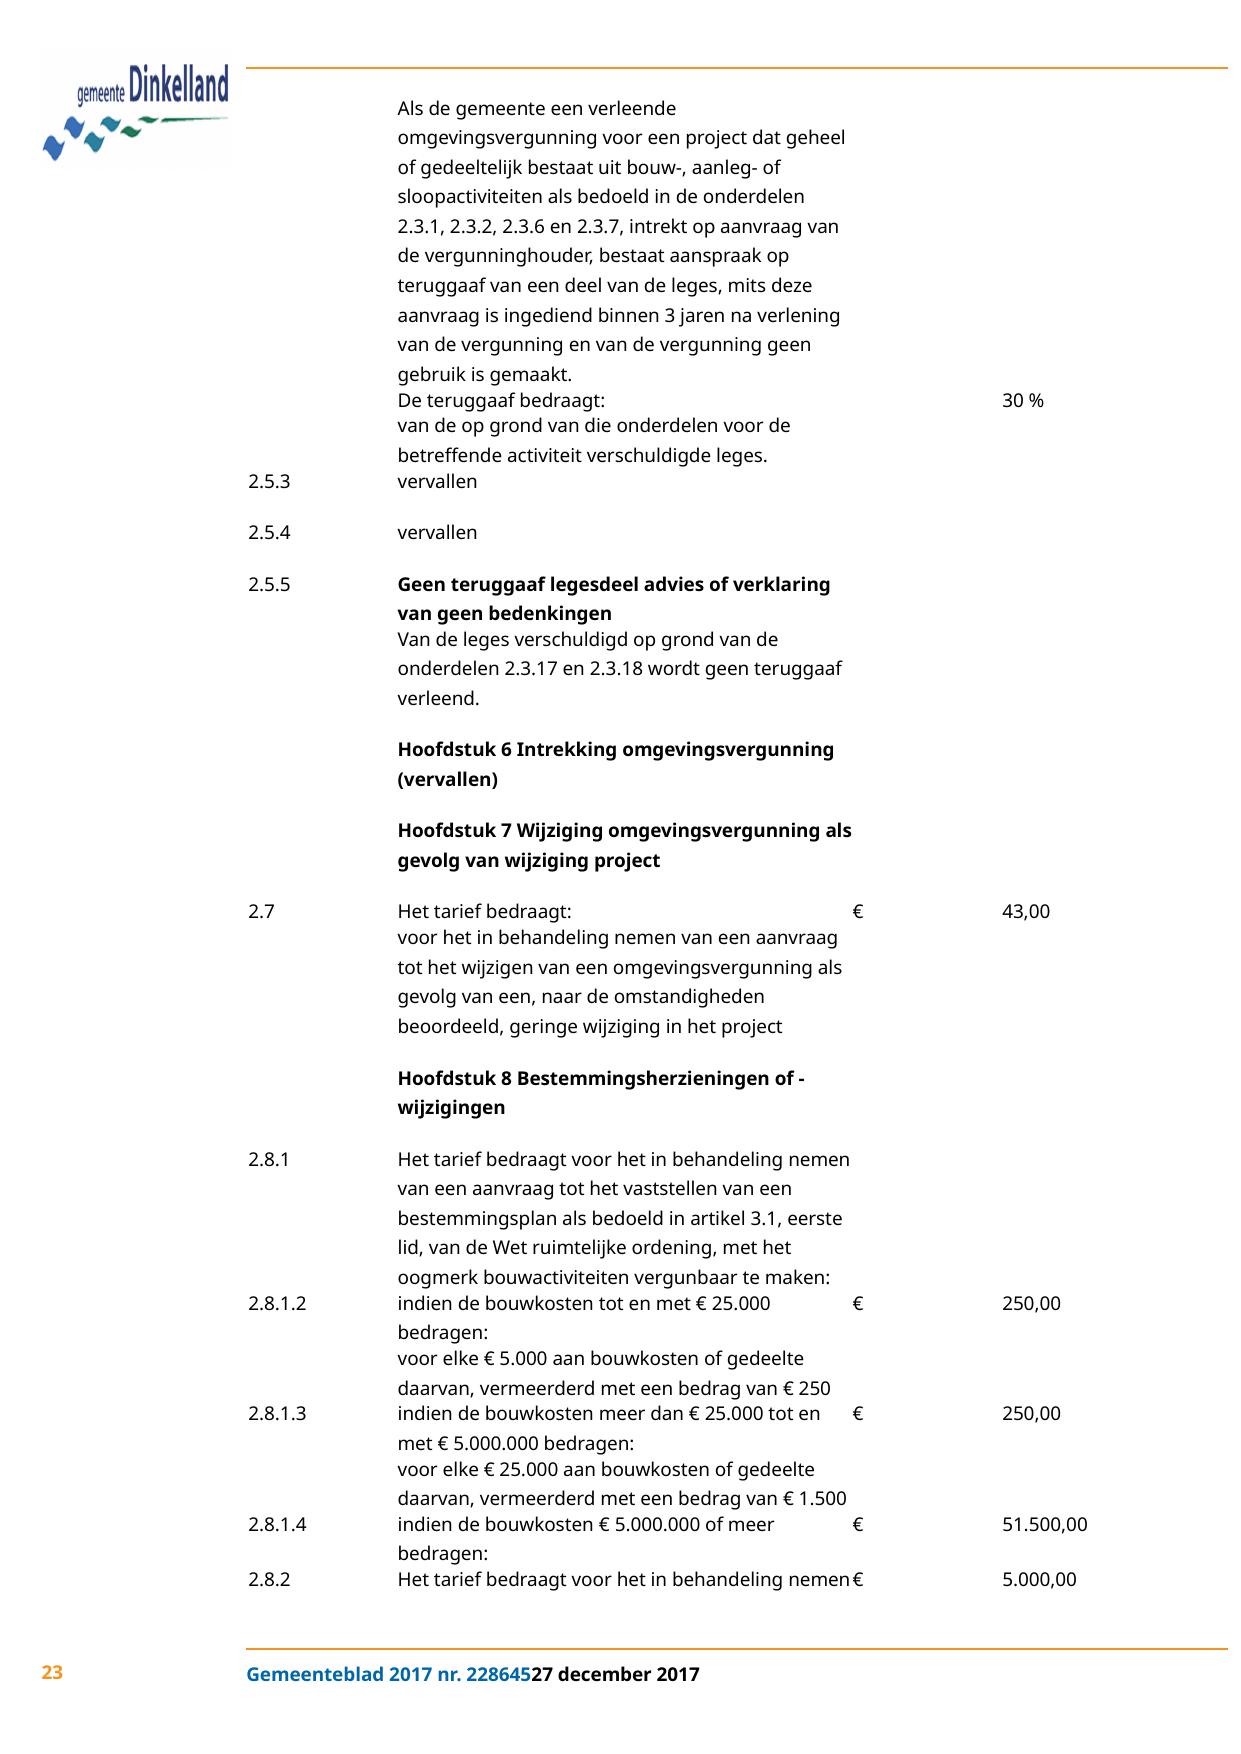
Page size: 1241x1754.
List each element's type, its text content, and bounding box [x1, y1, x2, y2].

table_cell [1002, 626, 1152, 711]
table_cell [853, 1456, 1002, 1511]
table_cell [1002, 95, 1152, 387]
table_cell [853, 818, 1002, 873]
table_cell [398, 711, 852, 737]
table_cell [853, 1146, 1002, 1290]
table_cell [853, 925, 1002, 1039]
table_cell [248, 95, 397, 387]
table_cell [1002, 1039, 1152, 1065]
table_cell [398, 545, 852, 571]
table_cell 2.7 [248, 899, 397, 924]
table_cell € [853, 1400, 1002, 1456]
table_cell [853, 95, 1002, 387]
table_cell [1002, 413, 1152, 468]
table_cell [1002, 737, 1152, 792]
table_cell € [853, 899, 1002, 924]
table_cell 51.500,00 [1002, 1511, 1152, 1566]
table_cell [248, 1456, 397, 1511]
table_cell [248, 711, 397, 737]
table_cell 250,00 [1002, 1290, 1152, 1345]
table_cell 2.8.1.2 [248, 1290, 397, 1345]
table_cell [853, 545, 1002, 571]
table_cell [248, 494, 397, 519]
table_cell 43,00 [1002, 899, 1152, 924]
table_cell [398, 1120, 852, 1146]
table_cell [1002, 1456, 1152, 1511]
table_cell [248, 413, 397, 468]
table_cell [248, 1065, 397, 1120]
table_cell [1002, 468, 1152, 493]
table_cell [853, 468, 1002, 493]
table_cell [1002, 925, 1152, 1039]
table_cell 2.8.1.4 [248, 1511, 397, 1566]
table_cell [248, 387, 397, 412]
table_cell [248, 1039, 397, 1065]
table_cell 2.5.3 [248, 468, 397, 493]
table_cell [853, 1120, 1002, 1146]
table_cell voor het in behandeling nemen van een aanvraag tot het wijzigen van een omgevingsvergunning als gevolg van een, naar de omstandigheden beoordeeld, geringe wijziging in het project [398, 925, 852, 1039]
table_cell 2.8.1 [248, 1146, 397, 1290]
table_cell indien de bouwkosten meer dan € 25.000 tot en met € 5.000.000 bedragen: [398, 1400, 852, 1456]
table_cell [853, 519, 1002, 545]
table_cell [248, 925, 397, 1039]
table_cell [853, 792, 1002, 818]
table_cell Het tarief bedraagt voor het in behandeling nemen van een aanvraag tot het vaststellen van een bestemmingsplan als bedoeld in artikel 3.1, eerste lid, van de Wet ruimtelijke ordening, met het oogmerk bouwactiviteiten vergunbaar te maken: [398, 1146, 852, 1290]
table_cell [1002, 494, 1152, 519]
table_cell Het tarief bedraagt: [398, 899, 852, 924]
table_cell [248, 1120, 397, 1146]
table_cell [1002, 571, 1152, 626]
table_cell [1002, 873, 1152, 899]
table_cell 250,00 [1002, 1400, 1152, 1456]
table_cell 5.000,00 [1002, 1566, 1152, 1592]
table_cell [248, 626, 397, 711]
table_cell [1002, 1345, 1152, 1400]
picture [41, 47, 231, 172]
table_cell [853, 1345, 1002, 1400]
table_cell [248, 737, 397, 792]
table_cell [398, 494, 852, 519]
table_cell Het tarief bedraagt voor het in behandeling nemen [398, 1566, 852, 1592]
table_cell € [853, 1566, 1002, 1592]
table_cell vervallen [398, 519, 852, 545]
table_cell Hoofdstuk 6 Intrekking omgevingsvergunning (vervallen) [398, 737, 852, 792]
table_cell [853, 873, 1002, 899]
table_cell [248, 792, 397, 818]
table_cell [853, 494, 1002, 519]
table_cell [398, 792, 852, 818]
table_cell [1002, 711, 1152, 737]
table_cell [248, 545, 397, 571]
table_cell Van de leges verschuldigd op grond van de onderdelen 2.3.17 en 2.3.18 wordt geen teruggaaf verleend. [398, 626, 852, 711]
table_cell [248, 1345, 397, 1400]
table_cell [1002, 1120, 1152, 1146]
table_cell [398, 873, 852, 899]
table_cell indien de bouwkosten tot en met € 25.000 bedragen: [398, 1290, 852, 1345]
table_cell [1002, 519, 1152, 545]
table_cell [1002, 792, 1152, 818]
table_cell Geen teruggaaf legesdeel advies of verklaring van geen bedenkingen [398, 571, 852, 626]
table_cell [853, 1039, 1002, 1065]
table_cell indien de bouwkosten € 5.000.000 of meer bedragen: [398, 1511, 852, 1566]
table_cell 30 % [1002, 387, 1152, 412]
table_cell Hoofdstuk 7 Wijziging omgevingsvergunning als gevolg van wijziging project [398, 818, 852, 873]
table_cell 2.5.4 [248, 519, 397, 545]
table_cell [1002, 545, 1152, 571]
table_cell [853, 387, 1002, 412]
table_cell [853, 413, 1002, 468]
table_cell 2.8.1.3 [248, 1400, 397, 1456]
table_cell [248, 873, 397, 899]
table_cell [853, 737, 1002, 792]
table_cell [248, 818, 397, 873]
table_cell van de op grond van die onderdelen voor de betreffende activiteit verschuldigde leges. [398, 413, 852, 468]
table_cell [1002, 1146, 1152, 1290]
table_cell [853, 1065, 1002, 1120]
table_cell vervallen [398, 468, 852, 493]
table_cell De teruggaaf bedraagt: [398, 387, 852, 412]
table_cell [853, 711, 1002, 737]
table_cell [1002, 1065, 1152, 1120]
table_cell voor elke € 5.000 aan bouwkosten of gedeelte daarvan, vermeerderd met een bedrag van € 250 [398, 1345, 852, 1400]
table_cell [853, 626, 1002, 711]
table_cell [853, 571, 1002, 626]
table_cell € [853, 1290, 1002, 1345]
table_cell 2.8.2 [248, 1566, 397, 1592]
table_cell Hoofdstuk 8 Bestemmingsherzieningen of -wijzigingen [398, 1065, 852, 1120]
table_cell 2.5.5 [248, 571, 397, 626]
table_cell € [853, 1511, 1002, 1566]
table_cell Als de gemeente een verleende omgevingsvergunning voor een project dat geheel of gedeeltelijk bestaat uit bouw-, aanleg- of sloopactiviteiten als bedoeld in de onderdelen 2.3.1, 2.3.2, 2.3.6 en 2.3.7, intrekt op aanvraag van de vergunninghouder, bestaat aanspraak op teruggaaf van een deel van de leges, mits deze aanvraag is ingediend binnen 3 jaren na verlening van de vergunning en van de vergunning geen gebruik is gemaakt. [398, 95, 852, 387]
table_cell [1002, 818, 1152, 873]
table_cell voor elke € 25.000 aan bouwkosten of gedeelte daarvan, vermeerderd met een bedrag van € 1.500 [398, 1456, 852, 1511]
table_cell [398, 1039, 852, 1065]
